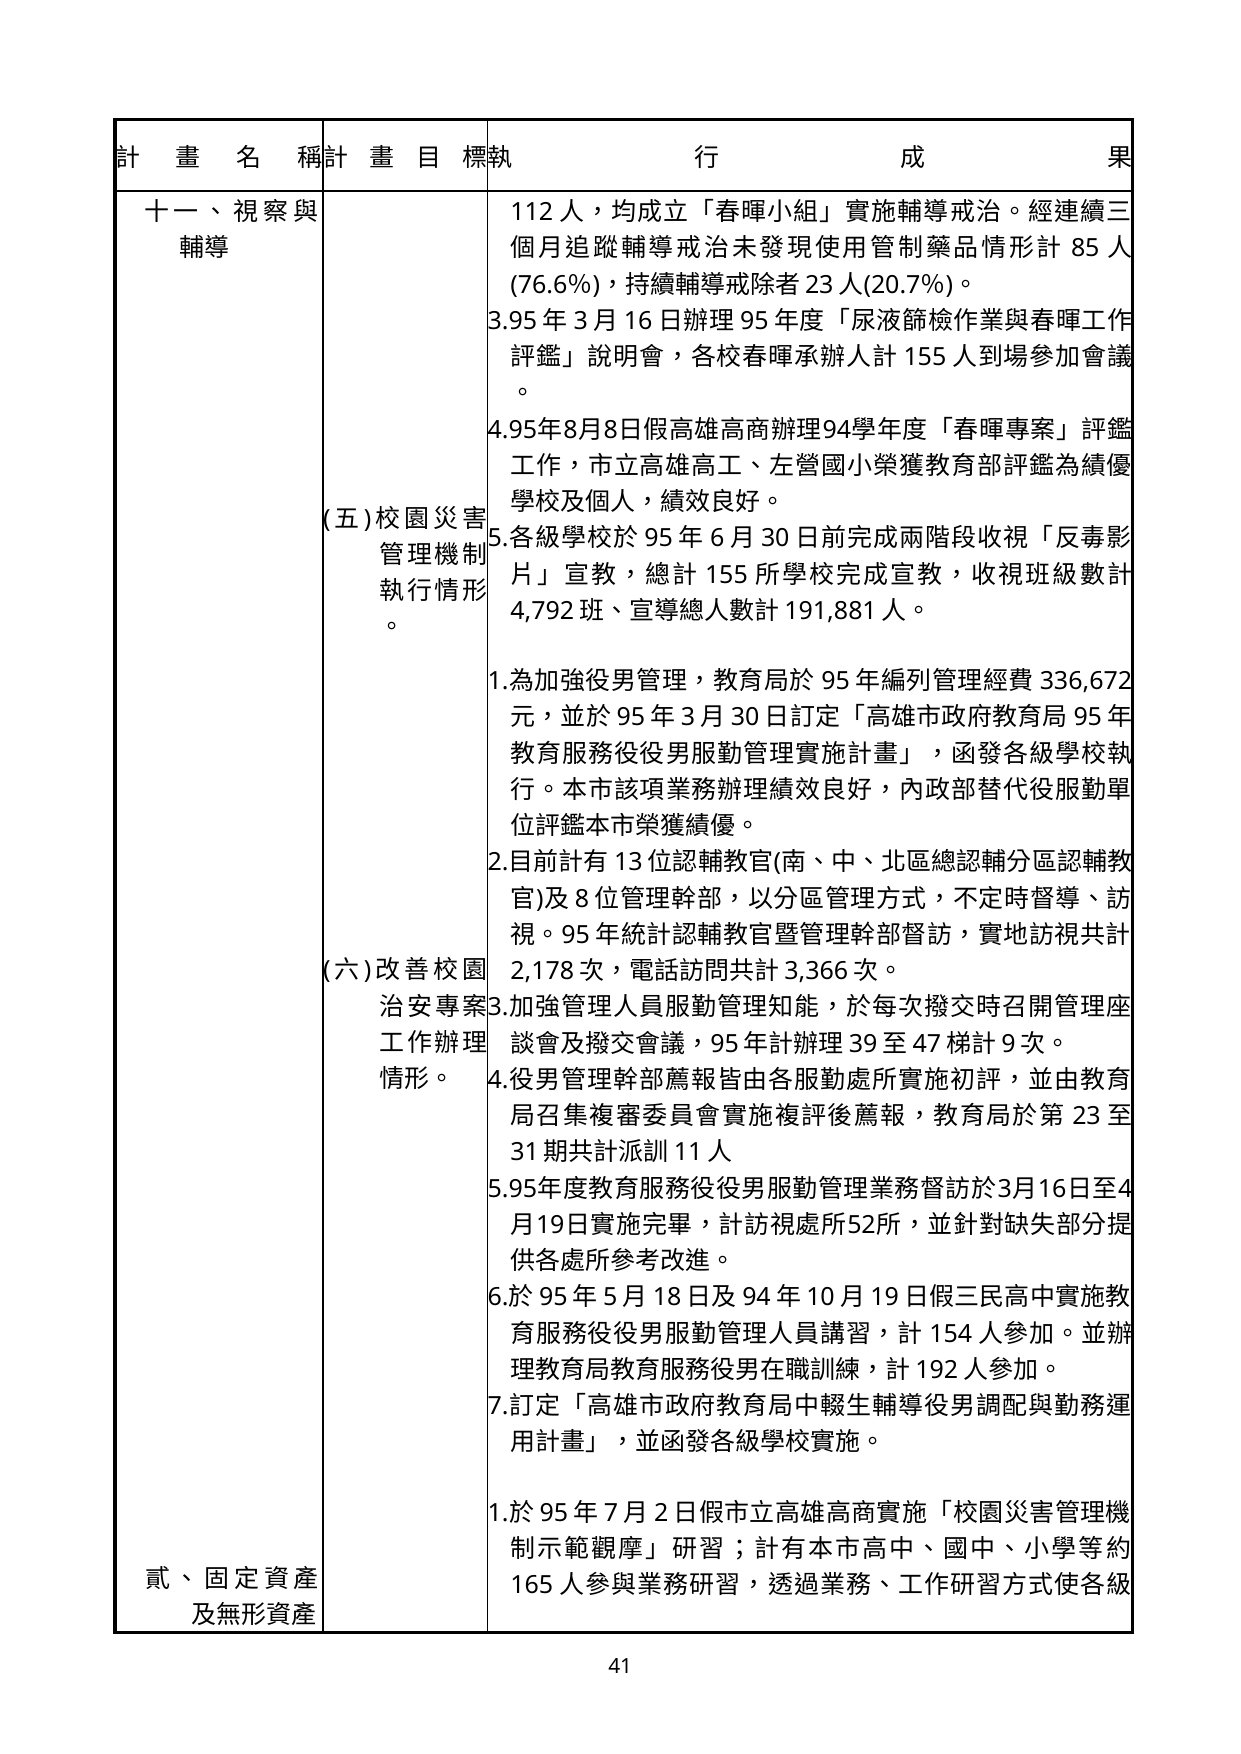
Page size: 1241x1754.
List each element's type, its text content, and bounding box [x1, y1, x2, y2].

table_header 執 行 成 果 [488, 121, 1131, 190]
table_header 計 畫 名 稱 [117, 121, 322, 190]
table_cell 十一、視察與輔導 貳、固定資產及無形資產 [117, 192, 322, 1631]
table_cell (1)95學年度辦理綜合高中學校計有高雄高商、樹德家商、三信家商、國際商工、復華高中、大榮高中、三民家商、高鳳工家、楠梓高中、高雄高工、中正高工、海青工商、立志高中等13所，共計206班，開設163個學程，學生8,856人。 (2)教育部95年度綜合高中諮詢輔導專案實地訪視本市海青工商、高雄高商、三民家商、中正高工、立志中學、樹德家商、高鳳工家、復華中學、大榮中學、國際商工等10所學校。 (3)三民家商於95年12月18日、12月20日、12月22日分北、中、南區辦理「95年度全國綜合高中教師排選課機制研習」共3場次。 (1)中山高中95年8月14日辦理「高級中學95學年度實施新課程暫行綱要」宣導暨研習，參加研習之教師計100人。 (2)中山高中95年11月20日至12月5日辦理「95年度高中新課程暫行綱要國文暨英文科教師研習」，參加研習之教師各40人。 (3)高雄高工95年10月12日、13日辦理「高職新課程—機械科教師研習」，計20人參加。 (4)高雄高工95年10月29日辦理「高職新課程—圖文傳播科教師研習」，計20人參加。 (5)高雄高工95年9月29日及95年11月28日辦理「高職95課程暫行綱要宣導」教師研習，計330人參加。 (1)召開個案研討會7場次，辦理團員專業督導8場次（諮詢顧問），暨認輔小團體10團。 (2)配合時代脈動，規劃多元化的專業研習課程，透過系統化的管理與分享，整合學校、社區及醫療等資源及其他相關之輔導方案，建構完善之輔導資源網絡，提供完整性、周延性的輔導服務。 (3)高中職採用高中職社區化模式辦理友善校園訪視活動，另邀請專家學者、輔導團團員參與輔導訪視工作。 (4)95年12月1日於高雄高商辦理「愛的校園研討會」，邀請國立政治大學陳惠馨教授主講。 1.95年11月3日於新莊高中辦理公民教育研討會。 2.95年11月23日於小港高中辦理人權、法治、品德及公民教育實踐示範教學觀摩活動。 3.95年12月13日於中正高工辦理人權、法治、品德及公民教育諮詢小組會議。 4.95年12月29日於中正高工辦理品德教育研習。 5.95年 9月27 日於高雄高工完成95年度高雄市高中職導師手冊編輯審查，本手冊僅供各校作為編訂導師手冊之修訂參考。 1.辦理生命教育創意教學暨主題式、融入式教學研討、學生憂鬱及自我傷害預防與處理機制之建制與研討。 2.透過精神醫療人員的專業分享及經驗傳承，具體提升本市二級輔導人員對自傷及自殺與憂鬱個案的處理能力。 3.積極建置高中職生命教育中心網站http://www.ksvs.kh.edu.tw/happy/life/，於95年7月1日前上傳學校95年度生命教育計畫至中心學校，供各校辦理活動參考。 4.與國際佛光會中華總會、佛光人文社會學院合作辦理「築夢踏實-為考生點燈祈福晚會」，提供學生心理支持與勉勵、舒緩考生應考焦慮。 5.分別與高雄市生命線協會、張老師基金會合作辦理「校園教職員協助自殺防治計畫」、「學校教師學習自殺意念量表應用及危機處理方案」、「讓情緒找到出口~情緒管理與壓力調適」及「談青少年生涯規劃」等校園巡迴活動，並於活動結束後編印成果報告。 1.成立學生事務與輔導核心工作團隊，結合本市既有之輔導子系統，建置訓輔人力資源系統架構及相關報表。自95年5月起，按月登錄學生事務與輔導工作人力資料庫相關資料，俾於每月10日前檢核各校登錄情形。 2.辦理輔導網路上線操作研習，有效運用訓輔人力資源系統。 3.辦理「學生輔導新體制」檢討及策進作為研討會、青少年輔導社會網絡座談會各1場次。 1.95年8月16~18日於立志高中辦理高中職教師暨行政人員基礎輔導知能研習，計75人次參加。 2.95年7月12~14日於樹德家商辦理高中職行政人員進階班研習營，計80人次參加。 3.高雄高工95年8月14日至8月23日辦理「高職新課程--低壓電機自動控制技術教師研習」，計20人參加。 4.高雄高工95年8月24、25日辦理「高職新課程—專題製作教師研習」，計60人參加。 5.高雄高工95年9月16日至95年10月21日辦理「高職新課程—地籍測量技術教師研習」，計21人參加。 6.中山高中95年4月22日辦理「95年度高雄市北區高中職建構適性學習社區天文研習」，計50人參加。 7.中山高中95年6月17日辦理高雄市北區高中職建構適性學習「高中地理科95年新課程研習」，計50人參加。 1.土耳其ＰＡＳＩＡＤ（太平洋國家社會經濟聯盟協會）擬在本市設立國際學校，於93年度向本市提出「土耳其國際學校在高雄設校計畫」案之可行性；經教育局審慎評估，認為可促進本市之國際化及國際交流，初步同意該國所提出之設校計畫；爰此，該國自93年10月起即積極籌劃在本市設立土耳其在台國際學校之可行性；一年來該單位之顧問、主席及商人代表曾5次來台為設校事宜拜會局長，並會勘擬租賃之瑞豐國中空餘校舍。目前該協會已正式向本府租賃瑞豐國中空餘校舍及申請設校相關事宜，若過程順利，預定自96學年度起招生。 2.本市95年度辦理並推動國際教育旅行的學校計有高雄女中、中山高中、三民家商、國立中山大學附中、樹德家商、陽明國中、七賢國中、獅甲國小、福東國小、中正國小、光武國小等11校。 1.95年10月14日假新莊高中舉行「高雄市95年度高級中等學校學生國文作文比賽」，每校2名不分年級代表參加。 2.95年11月16日假左營高中舉行「95學年度高雄市高級中學學生英文作文暨演講比賽」，每校1至2人不限年級代表參加。 1.95年5月8、12、15日辦理「高雄市高級中學基礎自然學科抽測訪視」，共輔導訪視高雄高中、瑞祥高中、楠梓高中、立志中學、明誠中學等5所學校。 2.95年度教育部核定補助本市4個學科中心（高雄高中、高雄女中、中正高中、左營高中）第2期計畫設備需求經費94萬元。 推動自然學科實驗輔導計畫，增進數理資優學生研究能力，鼓勵學生參加各項國際競賽，拓展學習領域： 1.各校於95年11月中旬辦理數學及自然學科初賽。 2.95年11月27日高雄高中辦理95學年度高級中學數學及自然學科競賽，共評選25位優勝學生代表本市參加全國決賽（含數學、物理、化學、生物、地科）。 3.本市25位學生參加高級中學數理學科能力競賽決賽，其中13位學生獲得各類前三名。 1.加強辦理95學年度輪調式建教合作班，計有三信家商、樹德家商、大榮高中、高鳳工家、立志高中、國際商工等6校，班級數計44班，學生1,600人。除原有之美容科、餐旅管理科、流通管理科外，並增設汽機車科、資訊科、資料處理等科。 2.於高雄高工成立「工業類整合型教學資源中心」，昂貴先進設備集中建置，增加設備使用率，發揮教學效能及節省教育成本，辦理多項進階選修課程及研習營隊，提供學生適性學習機會。 3.於高雄高商成立「商業類整合型教學資源中心」，配合95年商業學群新課程之實施，協助本市公私立高中職商業類學校學生達成理論與實務並重之教學目標。 4.於前鎮高中成立「生物活體類整合型教學資源中心」，協助本市各公私立高中適時取得生物科實驗所需活體材料，使生物科教學實驗得以正常實施，進而提高學生探討生物學之興趣，增進生物教學之效果。 5.辦理95學年度高級中學輪調式建教合作事業單位評估作業，有實地評估與書面評估等2種方式，期程自95年3月8日起至5月26日止，為期約2.5月。實地評估376家事業單位，分屬美容科、餐旅科、流通科、資處科、汽機車科、資訊科等；書面審查96家事業單位，共計472家。評估獲三等以上之事業單位，得於95學年與本市高級中學辦理建教合作。 1.依據教育部高中職社區化建構適性學習社區補助要點，及高雄市補助私立高級中等學校獎助金申請注意事項，通函各校申請並審查其申請計畫及補助。 2.組成訪視小組前往各校評估設備購置情形、使用率及維護等事項，並評定成績，作為該校下年度補助之依據。 3.每年5月份辦理獎助私立高級中等學充實設備資本門經費訪視，95年度已於5月12、15、16、17、18日辦理完竣，訪視結果3校優等、5校甲等、2校乙等。 4.每年底針對各校執行社區化業務之成效進行諮詢輔導，以做為下一年度補助參考。 1.95學年度第1學期申請軍公教遺族子女就學優待計有66人，總補助金額約1,268,677元。 2.95學年度第1學期申請特殊境遇婦女子女教育補助費計有153人，補助金額為1,736,050元。 3.95學年度第1學期申請現役軍人子女教育補助費計有525人，補助金額為942,480元。 4.94學年度第2學期申請清寒優秀獎學金計有458人，補助金額約1,088,000元；95學年度第1學期申請清寒優秀獎學金計有417人，補助金額約105,7000元。 為協助高級中等以上學校在學生順利完成學業，家庭年收入114萬元以下者之在學期間助學貸款利息由政府全額補助；家庭年收入114萬元以上之在學期間助學貸款政府補助半額利息。95年度（94下學期、95上學期）日校與進修學校學生計申請15,801件，應支付貸款利息計42,864,124元。(貸款銀行：高雄銀行。) 1.為推動本市資訊教育並展現高雄市地方特色，積極鼓勵本市各級學校參加「台灣學校網界博覽會」及「國際學校網界博覽會」鄉土專題研究網站製作大賽，培養學生的「鄉土情懷」及「國際視野」。本市各校表現優異，在「國際學校網界博覽會」部分共計榮獲1面銀獎及2面特別獎，總得獎數為3件；在「2006台灣學校網界博覽會」部分，榮獲5項金牌獎、4項銀牌獎、8項銅牌獎及10項佳作，總得獎數為27件，成績為全國縣市第二名。 2.採購E化教室設備326套配發全市國中小，總經費為32,595,352元。 3.為提升各級學校教師資訊素養及專業知能，各校自辦的資訊教育研習活動共計168場，培訓教師8,687人。在職教師資訊應用研習部分95年由各級學校申請辦理，包括資訊素養、資訊應用能力及資訊技術能力等三類研習共計辦理102場次，總計培訓5,888人。 4.為加強各級學校網路管理人員資訊素質及資訊技能，95年辦理資訊技術及資訊應用培訓，共計培訓515人次。 5.請左營高中、樹德家商以及三信家商規劃承辦「資訊學科能力複賽暨電腦程式設計比賽」、「資訊融入多媒體-教學資源建置比賽」、「資訊社團成果比賽」、「動畫比賽」、「網頁視覺傳達設計比賽」、「網路戀珍情-照片說故事比賽」「多媒體教材元件設計競賽」、「學生網頁競賽」及「網頁金質獎」等教師及學生資訊技能競賽，總計有1,766件作品參賽。 6.辦理各項國際性網路活動如下： (1)於95年12月24日至28日辦理「第七屆亞洲學生交流–ASIAN STUDENT EXCHANGE PROGRAM 2006」活動，由三民家商承辦，邀請的國家為新加坡、日本、泰國、馬來西亞、印尼及韓國等國家之學者專家及參與本專案之學生訪台，與本國學生進行文化交流及專案發表活動，參與學生計300人，活動內容包括「學生工作坊」、「文化參訪」、「全國性學生英語專題發表會」及「開設網路課程」等。並開設網路課程，讓參與Ａ捷專案之各國學生能於網站上互相討論分享研究之專題。 (2)推薦優秀國、高中職校學生於95年7月29日至8月4日參與在日本名古屋舉辦的「World youth Meeting 2006世界青年高峰會議」，並於該國中小學進行資訊教育文化參訪活動，藉以增進本市與日本在推展英語教學、資訊教學經驗分享及交流。 7.為因應資訊國際潮流之發展，與臺灣微軟合作，並輔導建置5所「未來學校」，分別為大義國中、左營國小、博愛國小、三信家商及前鎮國中。本案業由各校進行硬體採購作業及活動執行，並已於11月3日~6日，由微軟公司規劃4天專業課程，培訓各校核心團隊，提升未來學校主持人及核心團隊能力。 8.因應網路學習之社會需求，教育局與中山大學合作架設「K12數位學校」教學平台，鼓勵教師團隊上網開課進修，增進教師運用資訊融入教學活動能力，分別委請苓洲國小、大義國中成立2所推廣中心，開設語文學習、數學學習、社會學習、自然與生活科技學習、健康與體育學習、綜合活動學習、藝術與人文學習、資訊等15門課程。 9.委請教育局資訊教育中心協助開發新聞發佈管理系統、特教網-鑑輔系統、中央補助款控管管理系統、校務系統-輔導子系統、數位教學資源交換網、全國短期補習班管理系統、epass認證安全加密系統、校園無線網路認證等各項教育行政電子化系統，以強化行政e化之效益。 10.補助34所國中、4所完全中學、3所特殊學校及2所公立幼稚園網路儲存設備，供各校儲存數位教材。 11.補助全市128所國中小低階網路伺服器設備，供各校提升網路服務平台之用。 12.購置國中小授權之防毒軟體（4年授權）、影像處理、影片剪輯、動畫製作、圖庫、聲音庫、server管理等教學軟體及電腦維護工具軟體，供各校使用。 1.依據「師資培育法」辦理各項教師檢定審查事項。 2.依據「職業學校技術及專業教師甄審登記遴聘辦法」，辦理技術及專業教師登記事宜。 3.辦理教師證書遺失補發、教育實習機關審定等相關事宜。 4.辦理教師登記及檢定人數如下： (1)中等教育階段（含特殊教育42人）教師複檢共1,082名。 (2)國小教育階段教師複檢共44名。 (3)中等教育階段（含特殊教育39名）教師初檢共627名。 (4)國小教育階段教師初檢共3名。 (5)遺失補發（含更名）證書共38名。 (6)核發技術及專業教師證書共28名。 1.高雄區95年國中基本學力測驗(高雄女中)、申請(新莊高中)、甄選及登記分發(三民家商)等主委學校於學生報名前辦理國民中學學生基本學力測驗國中報名作業說明會，邀集高雄市、縣國中行政人員詳細說明作業程序，分配報名時段，明確有效完成各項報名工作，簡化工作，提高行政效率。 2.95年度辦理高中職多元入學方案(含高中職社區化及綜合高中)宣導，並將資源及經費整合，配合宣導活動，印製高雄區宣導手冊及折頁，展現高雄區特色。 1.95年度辦理高雄市整合型教學資源中心實施計畫(高雄高工)、高雄市高中職社區化網路課程發展與遠距教學計畫(中正高工)、高雄市適性學習社區休退轉學機制暨諮商輔導整合計畫(瑞祥高中)、高雄市高中職外語學習環境建置計畫(中正高中)。計爭取教育部高中職社區化專案補助新臺幣14,120,000元整。 2.95年1月4至6日辦理94學年度高中職社區化諮詢輔導專案會議，檢視全市33所高中職94年度高中職社區化辦理成效。 3.95年度辦理高中職社區化分區資訊網站績效卓著，榮獲教育部評比第一名。 4.辦理「半屏山新書發表記者會」，發表高中職社區化與鄉土教育結合之成果記者會。 5.95年9月26日假高雄高工辦理「高雄市95年度高中職社區化暨綜合高中宣導種子教師研習會」，計有高中職校教務主任、輔導主任與教師120人參加。 6.辦理95年度高中職社區化北中南三區宣導說明會，參與人員包括高中、高職校長與教務主任、國中校長、教務主任、國三級導師、家長會會長及教師會長計700人；另專案向國三學生宣導，計2,000多人參加。 以友善校園為目的規劃辦理「現有圍牆改為綠籬」專案活動，拆除舊圍牆，改設原生種多層次植栽綠籬，讓學校與社區密切互動，營造校園公園化及環境永續發展。95年計有中正高工、中山高中等校辦理。 1.訂定高雄市立國民中小學學校評鑑實施要點，藉以了解、診斷、檢討學校改進的機制，促使學校落實教育願景，建立優質的教育環境。 2.95年度學校評鑑受評學校計有興仁國中等8所，透過學校內部自我評鑑與外部評鑑小組的訪問評鑑，提出優缺點及待改進建議事項，以提升學校教育品質。 3.95年6月23日於獅甲國中辦理學校評鑑工作檢討會，並請績優學校辦理評鑑實作經驗分享。有關評鑑成果報告及檢討結果，將作為日後學校評鑑之參考。 4.另為落實教師專業發展，除賡續推動學校教師自我評鑑及校內評鑑，以達成所有教師將平時教學歷程中各項資料建立檔案的目標外，亦擇大義國中等5校配合教育部推動教師專業發展評鑑試辦計畫政策，逐步提升教學品質，促進教師專業發展。 建立各領域教師基本資料，內容包括服務學校、年齡、性別、畢業學校科系、專長、任教科目等，並加強各校教師專長授課及兼授課時數之審核。 1.修訂本市國民中學學生學籍管理要點，規範學生入學、轉學以及學籍審核與管理等相關規定，簡化國中學生入學異動與學籍資料登記、畢業證書核發、遺失補發證明書等手續，以方便學生就讀。 2.為保障學生就學權益，以下情形得不受戶籍之限制辦理轉學： (1)學生如行為適應不良，經學校輔導後評估需轉變學習環境者由轉出學校協調轉入學校經同意辦理轉學者。 (2)接受保護個案，經有關單位證明辦理轉學者。 (3)學生因父母有監護權上爭議或躲債等因素，經父母其中一方因出具相關證明文件或事實切結，向學校申請轉學者。 3.建置本市國民中學校務行政電腦化系統，透過行政電腦化，統一學籍管理所使用各項表格，並針對學校註冊組長等相關業務承辦人辦理教育訓練，以推動校務行政e化，提升效能。 1.藉由學校投資理財課程的實施，引導學生珍惜財物的正確觀念，進而推展健康、適性的生涯規劃，以減少卡奴所衍生的社會問題，業由教育局組成編輯小組完成「理財小達人」教材編撰及印行。 2.該教材突破領域教學限制，以融入式教材彙編方式，提供教師在班會、週會或空白課程時間彈性使用，指導學生當個理財小達人。 3.該教材發表後，由於內容生動活潑、深入淺出，可提供家長教導小孩子正確之理財觀念，獲得社會的熱烈迴響與好評，並獲得高雄銀行贊助經費加印，廣為宣導。 1.依據國民教育法及「高雄市立國民中小學校長遴選要點」辦理國中校長遴選工作。 2.依教育部頒「國民中小學校長主任教師甄選儲訓遷調及介聘辦法」、「公立高級中等以下學校教師作業要點」及本府教育局訂頒「高雄市政府教育局受託辦理市立國民中小學教師甄選作業要點」、「高雄市國民中小學教師介聘作業要點」、「高雄市立國民中小學超額教師介聘作業規範」，辦理教師介聘及甄選工作。 3.95學年度校長遴選情形：留任原校5人，轉任他校4人，初任校長者2人。 4.95學年度國中教師聯合甄選計有36校全部委託教育局辦理，錄取分發名額184人。 5.辦理95學年度教師介聘及甄選作業，超額教師介聘4人，市內介聘65人，台閩地區教師介聘調出32人，調入31人，公費合格教師分發4人。 1.建立學生事務與輔導工作業務標作業流程（SOP），檢核各校執行績效並於3月及10月間辦理檢討及策進作為研討會，傳承經驗及分享。 2.整合局處及民間網絡資源，於10月間辦理青少年輔導網絡座談會，加強相關單位的功能整合及聯繫，有效提升學生事務的管理與輔導。 3.成立輔導工作輔導團，以實務及專業提供各校輔導工作支援及諮詢，並於8-9月間辦理輔導團員的專業督導與成長、9月間辦理學校輔導教師專業研習、11間抽訪輔導10校輔導工作推動情形。 4.每學期分區辦理輔導個案研討會計6場，並責成各校召開校內個案研討會，提升個案輔導成效。 5.落實學校教師輔導與管教學生辦法，提升教師輔導管教知能與技巧，於10月間辦理2場座談會。 1.配合學生訓輔計畫，結合社會法律資源，推動下列各項人權法治及品德教育活動，提升學務人員法治專業知能： (1)配合法務部辦理法治教育校園巡迴宣導活動，計39校辦理52場。 (2)召開訓導及人權法治教育工作推廣小組會議，95年2月、7月、12月各辦理1次，共計3次。 (3)辦理高雄市國民中學學務主任「校園人權」教育研習。 (4)9月辦理高雄市國民中學親師生人權法治教育座談會。 (5)11月檢核訪視10校辦理民主法治教育實施成效。 (6)6-7月辦理全市人權、法治教育訓輔人員少年法院參訪學習活動。 (7) 5月、11月辦理全市甄選人權法治實踐議題融入式教案暨觀摩示範教學活動各1場次。 (8) 5月26~27日辦理全市國中學生幹部人權法治生活研習營活動。 (9)與公教人力發展局於8月合辦各級學校提升城市公民意識研習班二梯次並購置「民主DNA筆記書」作為學校圖書供師生閱讀。 2.訂定品德教育核心價值，落實學校品德教育的推動 (1)品德教育卷宗及電子報 95年度發行品德教育卷宗及電子報18期，依品德教育核心價值「友善」、「負責」、「孝順」、「感恩」、 「尊重」、「合作」、「寬恕」、「整潔」及「誠信」等九項訂定主題，兩期採用一個主題，每個月2期，供各級學校師生參閱及融入課程教學之參考。 (2)辦理品德教育楷模學校選拔 為發展具有特色且永續之品德教育校園文化，對於學校推動該項業務具有顯著績效者，予以表揚。經初複評選出高雄高工、高雄女中、立德國中、鼎金國中、左營國小、陽明國小、前鎮國小、華山國小8所品德教育楷模學校，由本局頒發獎金5萬元及獎牌乙面。 (3)編印「高雄心生活教育」 為展現本市「海洋首都，友善城市」之願景，檢視教育局推動優質、活力、心教育在各校生活、品德及生命教育融入教學活動及日常生活中之豐碩成果，透過評審將學校推動有關生活、品德、生命教育的特色案例、溫馨感人的故事及優良事蹟彙編成冊，印製500冊，以分送各機關學校參閱。 1.建置網站，提供各項生命教育資訊，以利師生參考使用。 2.定期辦理辦理命教育讀書會計6場，以專書閱讀、影片賞析導引，由同儕分享及探討生命的深層意涵，協助教師教學與輔導融入課程的教案設計能力，提升學校命教育及輔導的成效。 3.95年11月3日辦理生命教育融入各領域研習，參加人數80人。 4.95年12月22日辦理生命教育年度工作研討會，參加人數80人。 1.95年8月至95年12月底止國中小學生總數177,055人：中輟生人數172人，輟學率0.10%。尋獲者159人，尋獲率92.44%。復學者110人，復學率63.95%。近2年來尋獲及復學率良好。 2.為提升中輟生之復學率，95學年度仍持續積極透過與校長及訓輔人員檢討成效，並結合輔導機制以有效提高中輟學生尋獲及復學比率。 3.推動下列多元彈性教育課程，提高中輟生復學比率： (1)實施中輟生暫讀補校，不受學籍學區限制，以提供中輟生返校復學後中間處遇機制。 (2)開設技藝教育學程，每學年度開辦自辦式、合作式各類科技藝班，以協助中輟學生習得一技之長，95學年度計有左營國中等17校開設自辦式20班、學生496人，合作式84班、學生1,418人。 (3)設立資源式中途班，設計彈性多元活潑課程，安置教育中輟復學生，95學年度資源式中途班計有中山國中等10校，安置學生計104位。 (4)家庭重大變故、清寒及精神異常之學生，由社會局委託之民間社輔團體介入輔導。中輟生由教育局委託人本教育文教基金會、國軍總醫院追蹤輔導，95年度人本基金會服務中輟個案425人次，國軍高雄總醫院服務個案41人次，均建立完整個案紀錄。 1. 於3月辦理公私立國民中學輔導主任研討會，協助學校以系統整合、工作歷程概念建構各校輔導工作圖象。 2.於7月辦理學生事務與輔導專業知能在職教育教師與行政人員，基礎班及進階班各3天，提升學校輔導管教學生效能。 3.於8月辦理各級學校輔導團團員研習，提升團員專業職能及溝通彼此理念，以有效輔導各級學校推動輔導工作。 4.於9月辦理各級學校認輔教師研習，提升學校認輔教師知能，有效輔導個案。 5.於9月辦理學生憂鬱及自我傷害預防與處理機制研習，提供學校建構預防機制，及早有效預防學生憂鬱及自我傷害的發生。 6.於8月辦理新進教師輔導知能基礎及進階班研習，協助新進教師瞭解本市教育政策及教育環境，有效發揮其專業能力，提升教學及輔導效能。 建構本市專業心理諮商服務模式、協助學校處理學生困擾及危機事件、提升本市各級學校輔導專業能力。於94年10月正式成立全國首創之學生心理諮商中心，並聘2名具心理諮商證照專任諮商師及14名兼任諮商教師，95年計提供16場次學校個案研討會及近5千人次之學生、家長及教師諮詢諮商服務。 95年度核發五育成績優秀獎學金，每班前3名，每名發給獎金400元，計8,784人次，金額3,513,600元。 持有軍公教人員因公或因病死亡撫卹令者可申請公教、功勛遺族就學優待金，95年度共計核發73人次，金額646,277元。 1 1.持有區公所核定之當年度低收入戶證明書者，減免各項代收代辦費，每位每學期以868元為上限。95年度共計核發3,269人次，金額1,735,827元。 2.持有功勛、公教遺族撫卹令或區公所核定之當年度低收入戶證明書者，全額補助其書籍費。95年度共計核發3,615人次，金額2,485,257元。 凡全戶戶籍設於本市滿一年者且就讀本市私立國中者，補助其雜費，每生每學期864元。95年度共計核發5,576人次，金額4,817,664元 1.全國國中小鄉土語言教學教育部評鑑本市蟬連第1名。 2.完成編印本市11個行政區環境實察手冊，分送師生使用。另重修楠梓區加入六輕事件。 3.辦理鄉土語言教師研習、本土文化種子教師研習，增進教師專業知能。 4.辦理原住民族語朗讀、歌唱比賽、客語化台灣說唱表演比賽，協助學生多元發展。 5.95 年9月2日假本市中正文化中心廣場辦理台語答喙鼓比賽，由本市各國中每校組一隊參賽，共計錄取優勝隊伍6隊，以「咱的故鄉、咱的情」為主題，培養學生對鄉土語言發表興趣及使用母語之習慣。 6.完成台語補充教材(五)-花開萬年、客家語補充教材(五)-後生仔客語、阿美語讀本(二)，提供教師鄉土語言教學參考。 7.建置鄉土語言、鄉土教育資源網頁，彙整本市各項活動成果，提供各界參考。 8.設置鄉土語言指導員2員，協助輔導各國中小學校推動鄉土語言教學，並瞭解推動成效，以作為政策的修正或開創的參考，計至12月止已到30所學校進行輔導。 1.與國立科學博物館合作辦理本市科學教師研習，邀請大專院校學者指導，培養中小學教師運用生活方便材料或資訊，製作或改良教具，及妥善運作融入教學之設計能力及方法。 2.95年9月選派優秀科學教師出國考察，並於95年11月辦理科展績優教師外埠參觀研習。 3.建置與開發科學創意教材庫並培訓自然與生活科技領域領航教師，支持與鼓勵教師申請教育部科學教育計畫專案補助、創意教師行動研究，以提升教師專業素養與研究創新能力。 4.持續編列預算訂購科學教育月刊、科學月刊等科學刊物贈送本市各級學校，提供教學與研究之參考。 1.95年12月16日假陽明國中辦理95學年度中小學科學教育輔導研習活動，共有300位教師參加。邀請數學科、物理科、化學科、生物(生命科學)科、醫護、農業及生物科技科、地球科學科、土木科、生活與應用科學科等學者專家指導本市中小學科學教育所遭遇的困難問題，交換科教經驗，以提高科學教育師資水準。 2.辦理本市數學領域、自然與生活科技領域教學研討會，以改進教學方法。 3.依據本市成績考查辦法，訂定多元評量表冊，落實多元評量政策。 1.充實各校科學活動儀器設備。 2.全面充實或更新各校電腦教室設備，積極建置各校網路環境，充分運用網路學習環境。 3.與國立科學工藝博物館合辦本市國民中小學科學教育活動，充分運用其設備及教育資源。 五福、大仁及光華等國中分別擔任自然、生活科技領域、資訊教育等重點業務中心學校，負責教學方法之改進，並輔導各國中協助解決疑難問題。 1.3月辦理自然科學競、生活科技競賽，提供學生展現學習結舞台，加強學生學習動力。 2.4-6月結合國立科學工藝博物館，辦理全市性科學園遊會、科學展覽會及參加全國科學教育週，活動期間計有49,184位師生及市民一同參與科學饗宴。 3.為鼓勵國中小學教師教學創新，教育局積極鼓勵所屬國中小學參加「InnoSchool 2006 全國學校經營創新獎」及「GreaTeacher 2006全國創意教學」競賽活動，本市於學校經營創新獎計有1件獲特優獎，26件獲優等獎、50件獲甲等獎，總獲獎比例為41.4%，成績優異，四度蟬連全國第一。全國創意教學獎計有16件獲特優獎，55件獲優等獎，110件獲甲等獎，總獲獎比例為41.4%，成績優異，亦四度蟬連全國第一。 4.95年度延續ACT計畫，繼續推動創造力教育FOCUS計畫，計有15案主推計畫及58案各校創意提案計畫，共73案，95年蟬連榮獲教育部核定最高補助經費573萬元。 5.本市參加「印度孟買2006年世界青少年發明展」，全國入選優等獎計10名，本市即佔有3件，在全國115件得獎作品的競爭下，本市成績優異，即有3件獲特優，21件獲優等獎，23件獲甲等獎，再度蟬聯全國第一，成績斐然。 6.為增進國際間學生的數學交流，我國參加中國大陸浙江省溫州市2006青少年數學國際城市邀請賽，榮獲4金5銀8銅3佳作，而本市計獲得1金2銅1佳作，成績亮麗。 配合教育部技藝教育改革方案並爭取教育部5百餘萬元經費於國中全面推展生涯發展教育，以校本、全面、彈性多元等原則實施，並融入各領域課程，運用彈性學習節數、選修課程及相關活動等方式進行教學，協助學生自我察覺與探索生涯等，以利未來生涯進路的規劃。 開設國中自辦技藝教育學程及高職合作式技藝教育班，計有1千7百餘名國三學生參加商業、餐旅、設計、電機電子、家政、電子機械及農業職群等課程及實作。 1.加強家政融入各領域課程研習。 2.鼓勵家政與生活科技、體育教師專題研究，繼續辦理教師進修。 3.舉辦技能競賽及作品展覽，並辦理教學觀摩研討會。 4.辦理藝能科優良學生升學輔導工作。 1.舉辦各領域教學觀摩研討會，並鼓勵教師研究改進教學方法。 2.鼓勵教師依照領域教學科目進行行動研究，提升基礎教學能力，且依據教學困境提出解決有效的行動策略。藉由邀請教育研究學者評論論文，引導正確行動研究的理論與觀念，以增進教師專業知能。95年度辦理精進教師課堂教學能力計畫之增能實作、專業實踐、各領域教學演示及相關研究。 3.為發展系統性國語文教學策略，提升教師國語文教學能力。95年度辦理增進國語文教師營造閱讀教學環境研習、國中國文作文教學技巧發表會、國文教師專業成長研習、2006國文作文與閱讀行動研究論文發表等系列研習活動。 4.推動九年一貫課程領域師資培育研習。 1.運用思摩特網，提供教師互動學習的環境，即時知識分享，提升專業能力。 2.指定民族、三民、左營、正興、七賢、小港、五福國中等七大領域中心學校辦理課程教材研究及輔導工作。 3.舉辦各領域研習觀摩研討會等活動，改進教學方法，提高教學效果。 1.各校於寒暑假辦理學藝輔導活動充實學生寒暑假生活，並辦理寒暑假各類育樂營活動計有205隊。 2.舉辦創意藝能活動提供學生多元智能的發展與表現舞台， 5月辦理高高屏魔力點子一起來創意競賽、7-8月暑假育樂營110隊、11月辦理國中童軍聯團露營闖關野外求生競賽活動。 3.安排美術、作文、書法、語文、電腦等藝文活動或競賽，以引導學生學習興趣。 1.鑑於本市實施課後輔導與補救教學方案多年，在各校積極推動下頗具成效，教育局特擬訂95年度攜手計畫課後扶助計畫，全市計有國中小39所學校開辦，開設158班，並獲教育部補助新台幣7,654,894元，嘉惠弱勢學生計1,670人。 2.辦理教育優先區計畫，補救弱勢學生文化不利造成之課業落差。 3.辦理新移民子女等弱勢學童加強課業輔導措施，弭平落差。 4.針對本市社經文化不利國中學生，由右昌國中、大義國中、前鎮國中、旗津國中、翠屏國中等五校並結合高雄師範大學、中山大學、文藻外語學院、高雄市立美術館等單位辦理國中英語生活營，以提升學生英語文基本興趣及能力，達縮短城鄉學習落差。 辦理新任及轉任教務、訓導、輔導、總務主任及九年一貫、鄉土教育、英語教育、訓輔教育等有關教育行政業務研習，推動校務自主，鼓勵發揮學校特色。 1.依據「高雄市國民小學學生學籍管理要點」，督導各校辦理學生學籍審查與管理，協助戶政機關辦理適齡兒童入學分發工作。另95年1月4日修頒父母因躲債因素，經由父母其中一方出具相關證明文件或事實切結，申請轉學之措施。 2.推動電子化校務系統，促進學生學籍管理e化，提升學生學籍審查與管理效能。 3.配合教育部95年5月10日修正發布國民小學及國民中學學生成績評量準則，日常生活表現不做綜合性評價及等第轉化進行修訂，並編製評量表供教師記錄學生行為事實。另將成績納入電子校務系統，推動電子化校務行政。 1.辦理國小優秀畢業生及模範兒童表揚活動，發送獎狀及獎品，與市長合影，鼓勵優秀學童。 2.辦理幼童軍露營活動、學生冬、夏令營活動，激勵團隊精神，鼓勵參加正當休閒活動。 3.95年國小學童寒假冬令營共辦理349個營隊，約12,869人參加，暑假夏令營共辦理713個營隊，提供24,381人參加，較94年營隊數多、內容活潑而豐富。 1.於信義國小設立人權法治教育中心，成立人權法治教育諮詢小組，規劃年度工作計畫及辦理教師輔導與管教辦法、公民教育、人權法治、生活教育及學生幹部、校園人權研討等相關研習。 2.辦理各校自治小市長高峰會議，鼓勵學校辦理學生自治幹部選舉，培養學生具民主法治概念，提升民主法治素養。 1.結合各科教學，有計畫有步驟的推動生命教育，並兼顧知情意行目標，設計具有教育性、省思性、啟發性、生活性及實踐性之活動，培養學生反省能力，促進實踐意願。 2.於學校本位教師進修課程中辦理生命教育、自殺傷害防治及心理衛生等主題研習，結合民間團體辦理學生幹部生命體驗活動，推廣處理學生憂鬱自傷案件之理念，提升學生情緒管理，增進教師辨識及處理能力，落實校園自殺防治工作。並請各校妥善運用「校園自我傷害防治處理手冊」，強化校園自殺防治機制及運作功能。 設立友善校園輔導工作輔導團，規劃年度工作計畫，辦理認輔研習、個案研討、輔導基礎及進階等相關研習，落實教師輔導工作，帶好每位學生，培育適性健全人格。 督導各校調查列冊未就學兒童，分析失學原因，依「強迫入學條例」及「施行細則」規定，協調各區強迫入學委員會勸導入學或結合民間團體追輔機構進行追輔、轉介合作式中途班，並請導師加強家訪功能，勸導協助未入學、中途輟學及長期缺課之學生入學或繼續就學、復學。 辦理95年度友善校園學生事務與輔導工作計畫，辦理教師學生事務與輔導專業知能在職教育基礎班及進階班、學生輔導體制檢討及策進作為、校園人權研討會、學生憂鬱及自我傷害預防與處理機制等研習，並鼓勵學校結合自辦教師研習，融入新興學生事務與輔導議題，如：外籍配偶子女教育輔導、教師輔導與管教技巧、情緒管理等。 辦理九年一貫課程、精進課堂教學能力、鄉土教育、英語教育教材教法研習，並進行教學及評量實驗、教師專業評鑑，激發師生創意，增進教師教學專業能力，提升教育品質。 依據「高雄市立國民中小學教師甄選暨介聘作業要點」暨「高雄市立國民中小學教師甄選作業規範」，以及「台閩地區公立國民中小學暨幼稚園教師申請介聘他縣市服務要點」之規定，辦理教師甄選暨遷調作業，95年度共計完成教師甄選暨遷調人數如后： (1)遷調介聘：共計有59名教師(含幼稚園3名)成功介聘至本市任教。 (2)教師甄選：本市95學年度市立國民小學教師甄選方式為委託教育局辦理聯合甄選方式，其中出缺學校計有26所、錄取45人。 1.本府教育局95年度規劃辦理之研習有九年一貫課程教師共通性及領域研習、課發會增能研習、教學策略與班級經營實務研習、家長說明會、友善校園各項學輔知能研習、人權法治等研習。 2.督導各校配合教育發展潮流及教師需求與意願，規劃辦理教師週三進修，包括一般知能、專業知能、專門知能，期以學習新的教學技能及教學方法，增進教師專業知能。 補助各國小低收入戶、軍公教遺族、單親清寒學生教科書費、家長會費、活動會費及助學金，激勵學生努力向學。95年度總計補助6,238,703元。 1.推動教育優先區計畫，提供弱勢地區學校補助性輔助，辦理學習弱勢學生課後輔導，提升教育資源不利地區學校教育水準。 2.積極辦理「攜手計畫-課後扶助」計畫，結合大專院校學生及相關民間資源， 辦理學習弱勢學生課業輔導，照顧1,700餘位原住民、低收入戶、外籍配偶及身心障礙學生。 1.蒐集並編輯各項教學資料，購置教育改革相關書籍，分發各校供教師研習、進修之參考，改進教師教育理念，提高教學效果。 2.設置鄉土教育、鄉土語言、英語教育資源中心，增置教學設備，編印鄉土、英語教材及媒體，分發各校師生教學參考使用。 1.善用思摩特網教育資源上傳活動，鼓勵教師創新教學方法，並廣為經驗交流及享。 2.各國小除了配合教育部及教育局重要政策（如九年一貫、鄉土教學、教學觀摩），依規定辦理週三下午進修研習之外，教育局亦主動積極規劃辦理數學銜接、新進教師、鄉土語言師資、九年一貫各領域等研習，以提升教師專業知能，增進教學效果。 95年實施非型態態實驗教育，全市計有49位學生家長提出申請，經教育局非學校型態實驗教育審議委員會審核結果，計有3位通過、45位修正後通過、1位不通過。 辦理科學展覽、園遊會、冬夏令營等研習活動，落實科學教育，提升師生科技興趣與素養。 本市95年度推動國民小學學生閱讀實施計畫，整合社會人力資源，鼓勵民間團體或社區組織培訓故事媽媽，推廣兒童閱讀，辦理培訓閱讀種子教師培訓、閱讀志工、志工成長活動、書香認證（閱讀護照）、推動班級閱讀日等活動，並結合九年一貫課程研習，提升教師實施閱讀教學的指導能力，培養學生主動閱讀習慣。 1.自90年9月起教育部委託本市規劃開發建置短期補習班資訊管理系統以來，即由教育局負責擔任聯絡窗口，負責整體性系統維護，該資訊系統包含「全國」補習班資訊系統。 2.為使全國各地區補習班承辦人員熟悉資訊系統操作情形， 95年8月8日於大榮高中辦理「直轄市及各縣市短期補習班資訊管理系統維護」業務研討會。 3.為提升本市補習班業者辦理績效、加強補習班公安消防概念、提供學員安全及優良補習情境。本市於95年5月12日假三信家商辦理「短期補習班教育成長研習講座」，95年6月18日至19日辦理「補習班業務研討會」。 1.為了讓進修學校同學驗證所學，並進一步體會人與土地的和諧關係，以培養學生愛鄉情懷及對大自然生生不息的相處之道。教育局於95年9月至11月委請高雄市柴山會辦理高雄市高級中等進修學校藝文生態教育，計有10校1,829名學生參與室外課程。 2.因應相關法令修訂及公文書橫式書寫之要求，及配合高中職進修學校95年暫行課程綱要全國一致實施，修訂「高雄市國民補習學校及高級中等學校附設進修學校學生學籍管理要點」、「高雄市高級中等學校附設進修學校學生成績考查要點」，並重新編印本市國民補習學校暨高級中等進修學校學籍管理手冊。 3.為瞭解本市各高中職進修學校及國中小補習學校辦學情況與面臨之問題，協助謀求因應策略與改進之道，並瞭解各校之行政、學籍管理、學生出席率等，教育局於95年10月至11月進行本市24所國小補校、11所國中補校、11所進修學校訪視工作，以督促補校及進修學校教學正常化。 1.落實終身學習，依據「健康‧活力‧高雄人－高雄市推動終身學習四年（2005-2008）計畫」，成立四分工小組，分別進行計畫內八個子計畫。 (1)依據子計畫一「培養終身教育師資」，委請本市人力發展局於95年8月21日辦理「終身學習工作坊」，委請高雄師範大學辦理「終身教育師資培育計畫」。 (2)依據子計畫二「多元化：推動海洋城市主題學習活動－3.辦理海洋城市主題學習活動，行銷健康‧活力概念」，95年6月至10月委請海洋科大於本市各級學校辦理「高雄市95年度海洋國家－『海洋意象(學校部分) 』巡迴演講實施計畫」。 (3)依據子計畫三「養成學生終身學習習慣、培育健康活力新市民」，委請前鎮國小訂定「推展各級學校學生終身學習理念、態度與能力行動方案計畫」，於95年6月26日假港和國小邀請各級學校召開「行動方案」說明會，並於10月辦理審查獎勵。 (4)依據子計畫四「資訊化：建置都會學習入口網站，整合學習資訊」，委請高雄師範大學辦理「高雄市都會學習入口網站建置計畫」。 (5)依據子計畫五「普及化：輔導弱勢族群學習－1.調查不同類型族群教育需求，補助終身學習機構辦理相關學習活動」，以原住民、新移民、失學、身心障礙、老人、低收入等6類族群為主，進行學習需求調查。 (6)依據子計畫六「優質化：發展學習型組織」委請樹德家商辦理「健康.活力.高雄人」都會學習型組織楷模選拔-「九十五年度高雄市推動終身學習績優人員遴選及表揚大會實施計畫」。 (7)子計畫七「系統化：結合家庭、社區、學校，強化學習網絡」除延伸「大後勁社區教育學習體系計畫」外，並請民政局積極鼓勵各區里行政單位，利用區里活動中心，善加運用成為民眾終身學習場所，以促進社區學習活動的多元發展；再結合駁二藝術特區推展「生活美學」活動，納入子計畫活動內容，以貼近民眾日常生活，提高市民美學素養。並請文化局提供「生活美學」套裝課程計畫。 (8)子計畫八「全民化：記錄市民學習時數，鼓勵市民熱愛學習」結合「高雄市都會學習入口網站建置計畫」辦理。 2.每年各分二期辦理市民學苑及社區大學，95年市民學苑開辦404班，提供16歲以上市民萬餘名終身學習機會，95年社區大學開辦182班，共有6,862名18歲以上學員參加終身學習課程。 3.本市社區大學辦理情形經教育部評鑑成績優良，列為甲等，發給獎金30萬元整。 4.提供失學民眾及外籍配偶識字課程，以降低本市不識字率，並使外籍配偶融入本地生活： (1)申請教育部補助辦理成人基本教育班150班，計失學國民成教班65班，學員825人；外籍配偶成教班85班，學員1,776人。 (2)申請內政部補助「外籍配偶語言學習班」21班，以鼓勵外籍配偶就讀。 (3)本市成教班結業後可銜接國小補校就讀，95年外籍配偶就讀國小補校人數計230人；外籍配偶就讀國中補校人數計66人。 (4)教育部統合視導地方教育事務本市辦理之「新移民文化計畫」榮獲優等。 (5)本市配合教育部辦理「牽手伴我行－外籍配偶終身學習成果展」，各縣市成果展示資料經教育部評分92.6分，表現特優，承辦人員核予記功獎勵。 5.辦理國小、國中、高中職學力鑑定考試，提供失學及身心障礙民眾取得學歷機會。 1.為加強童軍活動，落實品德教育，教育局補助童軍及女童軍理事會辦理「配合世界童軍百週年第9次全國童子軍大露營活動」等各項露營及木章基本訓練、服務員訓練活動，並配合中國童軍總會，於95年7月27日至8月2日辦理「世界童軍百週年全國大露營活動」，本市計25團報名參加(男生營680人，女生營320人)。 2.為推廣全民英語學習，培養家庭共同學習，增進親子和諧關係，提升國人外語溝通能力及國際文化認知，加強國際公民文化素養。教育局申請教育部補助「親子共學英語」161班，學員3,322人，「成人英語學習」144班，學員2,887人。 1.中華民國殘障聯盟評比全國身心障礙福利，本市特殊教育、無障礙空間指標排名第一。 2.依特殊教育法規定辦理本市特殊教育學生鑑定及就學輔導委員會暨本市特殊教育諮詢委員會，處理有關鑑定、安置及輔導事宜，並研議解決本市有關特殊教育之問題與課題。 3.辦理特殊教育學生師生暑期育樂營及辦理特殊教育師生校外教學活動，以增廣身心障礙學生視野及強化生活自理能力。 4.辦理各類特殊教育知能研習，並輔導及補助民間特教團體辦理特殊教育問題講座與研習，提供教師進修機會，增進特教知能。 5.配合教育部政策推動創造力教育，提升本市師生創造及研發之思維與能力。 6.普設國中小及學前階段身心障礙特教班、特殊學校高職部（班），並辦理各類身心障礙學生升鑑定安置及輔導工作，以落實特殊教育零拒絕目標。 7.配合身心障礙學生12年就學安置實施計畫，辦理鑑定、安置及輔導身心障礙學生入學高中職校就讀，並於高中職設置資源班個案管理輔導教師，提供就讀高中職普通班身心障礙學生教學輔導資源。 8.辦理本市身心障礙教育專業團隊，除聘任專業人員外，與醫療專業人員合作，提供身心障礙學生全方位服務。另亦委請醫療機構（凱旋醫院）開辦「愛心園」，安置嚴重情緒障礙類學生，提供暫時因病無法進入學校就學之身心障礙學生受教之場所。 9.補助並規劃本市特殊教育資源中心、資優資源中心及創造力學習中心辦理各項教材及教具之購置與研發，推動評鑑、研習、活動及鑑輔會之業務，以提供本市身心障礙團體、學生及家長及學校特殊教育之專業資源或專業支援。 10.配合教育部政策，建構本市特殊教育通報網站，以瞭解本市特殊教育狀況及學生教育安置需求，並提供各項特殊教育資源與資訊，全方位服務市民。 11.輔導並補助各特殊學校（班）充實設備、教材教具及參加各項特殊教育活動之經費。另購置視障教材（例如教科書），以協助視覺障礙類學生學習。 1.補助特殊學校（班）購置與研發教材及教具之經費，以利教師能順利教學及輔導特殊教育學生學習，另補助學校辦理本市身心障礙類國民身心障礙國民運動會，以培育特殊教育學生運動技能與精神。 2.依據特殊教育法之規定，補助國民教育階段無法自行上下之身心障礙學生交通補助費，及補助本市特殊學校交通出租車費，以利身心障礙學生能順利就學。 3.設置本市特殊教育學生特殊學生獎助學金，並辦理身心障礙學生及身心障礙家長子女學雜費減免及補助事宜，以協助及照護弱勢族群及特殊教育學生。 95年度獲教育部補助經費新台幣189萬元及教育局60萬元經費計249萬元，辦理45場次幼教領域之理論及實務研習活動，共有幼教教師4,910人次參加，有效提升教師專業知能及教學成效。 鼓勵並補助幼教團體辦理各類教師研習，並覈實採計研習時數。 依據民眾檢舉，並配合市府維護公共安全聯合檢查小組，加強輔導及取締未立案幼稚園。 (1)95年公安聯合檢查計99園。 (2)查獲未立案幼教機構22園，依主管機關權責分別移請社會局、工務局及消防局處理。 1.為輔導公私立幼稚園行政及教學正常化，提升幼教師教學專業知能，由本府教育局成立幼教輔導團，並於前金幼稚園設置資源中心，分赴各園輔導教學及園務行政，並辦理教學觀摩會與教材教法研習。 2.95年度獲教育部補助幼教資源中心及輔導團經費計新台幣67.5萬元，提供諮詢專線，接受各校教師有關幼兒教育教學之疑難問題及行政諮詢，並請輔導團到園解答和協助計133次；另以網路申請、宅配方式提供「教學資源遞送服務」。 1.辦理公私立幼稚園輔導計畫，積極改善立案幼稚園之行政經營、輔導績優幼稚園發展專業特色及一般幼稚園、托兒所提升教保專業，95年度計有34園受輔，獲教育部1259,880元。 2.依據95年度高雄市辦理幼稚園教學設備實施計畫，共計補助公私立幼稚園新台幣126萬元整，有效充實及改善本市幼稚園學習環境，並提升幼兒受教品質。 1.為賡續提升幼兒受教機會，除積極輔導幼稚園立案、增班及補助經費充實教學設備外，另為減輕家長負擔，照顧弱勢族群，更編列經費予以補助，以增加幼兒就學機會並達到教育機會均等之目標。 2.本市95學年度計有公立暨國小附設幼稚園68所，私立幼稚園104所，共招收幼生18,904名。 3.95學年度低收入戶家庭子女優先並免學費就讀市立暨國小附幼計106名；就讀私立幼稚園之弱勢家庭子女補助每月3千元兒童托育津貼，計9,359人次；滿五歲就讀私立幼稚園幼童，每年1萬元幼兒教育券，共5,807人次。低收入戶家庭子女、身心障礙者子女及身心障礙兒童、寄養家庭兒童，申請清寒家庭幼稚教育學費補助共406人次。 1.表揚本市各級學校資深優良教師，致贈慰問金，95年度共992人。 2.辦理退休首長聯誼會，發揚尊師重道之精神，約120人出席。 3.辦理本市服務40年資深教師7人暨特殊貢獻獎人員3人共10人，參加全國表揚。 4.辦理本市特殊優良教師表揚大會及出國考察，有14位教師(含2位校長)接受表揚及出國考察。 5.於94年9月27日教師節前夕發送，將教師節慶祝活動結合網際網路，發送電子賀卡（市長賀卡、局長賀卡），本市教師一人一卡。 6.辦理「高雄市94年度特殊優良教師師鐸傳薪－創意教學經驗分享發表會」。 1.為培育人才舉辦，舉辦各級學校學生音樂、舞蹈、美術、創意偶戲、花燈製作、傳統藝術等各項比賽及成果展演。其中音樂、舞蹈及創意偶戲比賽，皆透過市賽評選優賽選手或團隊後，再代表本市參加全國賽，三項比賽參加學生團隊共約298隊，參加人數共計5,200餘人。 2.輔導本市學生藝文團隊推展及培植本市各級學校傳統藝術教育，如傳統音樂、戲劇、舞蹈及舞龍、舞獅等雜技，95年本市高國中小之培植團隊共48校，71隊。本市並配合慶典活動期間辦理各級學校傳統藝術展演活動，優秀團隊更多次應邀參與市府及外縣市各項慶典活動之表演。 3.推展語文教育，辦理語文競賽，選拔優秀選手參加全國語文競賽。95年度榮獲2項第1名、3項第2名、2項第3名、3項第4名、2項第5名、4項第6名，並榮獲團體總成績第8名(比94年進步1名)。 4.為提升教師藝文素養與興趣，辦理教師暑期文藝營，計有愛群國小辦理花燈製作研習營、新興國小舞蹈營、七賢國小康輔營，共有236名教師參加。 5.辦理暑期教師寫生隊，以自然為師，取法自然，吸引許多熱愛大自然的教師參加，寫生隊並彙集作品編印專輯，為全國首創，除提升畫作及以畫會友外，也藉以與外縣市進行交流，95年參加隊員計有45人。 1.購置社教雙月刊雜誌分送各級學校參閱。 2.補助學校辦理各項社教活動。 3.辦理「2006南方盃全國高中職辯論比賽」，共有全國16縣市36所高中職報名參加，並舉辦台語辯論比賽，培育思辯人才。 4.配合宣導端正禮俗活動，期以改善社會風氣，並協助行政院文化建設委員會辦理全國學生經典會考，本市報名參加學生1,000餘人次，為全國之冠。 5.辦理「2006青春教主-暑期青少年嘉年華活動」，結合四局處（教育局、社會局、衛生局、警察局）於95年7月1日至8月23日辦理，共同參與規劃與執行，宣導反菸、反毒及提倡正當休閒活動。 6.輔導及評鑑教育事務基金會，配合推動本市社教活動，並鼓勵民間設立﹝教育信託基金﹞。95年度辦理基金會評鑑結果特優：1件、優等21件、普通59件、待改進5件、新轉入本市未及參加評鑑3件、裁撤0件。 7.辦理本市各級學校孝悌楷模表揚活動，高國中小共評選高中職7名，國中7名及國小10名，共24名學生榮獲孝悌楷模，並透過媒體宣導與公開表揚，以樹立典範。 8.遴選社會教育有功人員7名，推薦參加全國表揚，本市並公開予以表揚，以樹立典範。 9.辦理青少年育樂活動，提倡正當休閒活動，並鼓勵教師踴躍參加各項藝術文化研習營。 1.督導考核各級學校維護學生上放學交通安全。 2.辦理學生上放學安全維護暨保護研習、交通安全教學師資研習、購置交通導護裝備、交通安全教育視聽媒體輔助教材徵稿及各級學校交通安全藝文競賽活動等；其中本市藝文競賽交通安全繪本創作得獎作品，更榮獲教育部肯定，編製成動畫，提供全國各級學校作為網路教材。 3.本市高雄高商、右昌國中、明義國中、福東國小及新光國小受本市推薦參與95年度教育部交通安全教育評鑑，除明義國中獲甲等外，其餘均榮獲優等；其中高雄商職更榮獲高中職組第二「金安獎」表揚；本府更榮獲95年度全國交通安全教育視導金安獎第2名，獎金15萬元。 4.辦理本市各級學校志工評鑑、導護志工意外事故保險（保險額度為100萬元）及發放導護費等。 5.為增進導護志工知能，本市辦理志工知能研習，並對服務熱忱、表現優異志工辦理表揚活動。目前本市導護志工計有3,657人。 1.規劃成立家庭教育中心為所屬機關，及組織修編事宜。 2.為避免因文化差異、語言隔閡與適應不良所衍生之各種家庭問題及提升多元文化素養，遴選12所國小辦理外籍配偶家庭教育成長團體、外籍配偶家庭認識高雄－文化之旅及成果發表聯誼活動等。 3.辦理婚前、將婚及婚姻教育等各項研習活動及職場中婦女成長座談會，並至陸海軍及本市大專院校辦理4場e世代好男人婚姻講座，有1,200人參加。 4.為加強收容人的兩性教育及親職教育觀念，假高雄女子監獄辦理12場次之女受刑人家庭教育成長工作坊，計有144人次參加。 5.至本市各高中職辦理20場家庭教育巡迴講座及行動劇演出，向青少年宣導兩性交往、家人關係及網路交友等議題。 6.辦理高級中等以下學校每學年在正式課程外實施四小時以上家庭教育課程及活動，並研訂教材及受教育部委託辦理中等學校推展家庭教育課程全國觀摩研討會。 7.建置及開發家庭教育知識網路學習平台。 8.遴選國中小20校推展學校家長學習型團隊及性別平等教育、親子共學活動、美滿婚姻成長研習營等活動。 9.95年度辦理家庭教育活動1,362場次，計32,200人次參加。 10.設立885諮詢專線，提供家庭教育諮詢服務，95年度服務個案計437件。 11.教育部甄選推動家庭教育績優個人暨團體表揚，本市共獲得績優家庭教育志工團隊獎、家庭教育機構團體績優單位獎、績優個人服務獎及績優志工金質獎、銀質獎、銅質獎等七大獎項。 12.訂定家庭教育相關法規：計有「高雄市高級中等以下學校推展家庭教育實施要點」、「高雄市政府表揚推展家庭教育有功團體暨個人」、「高雄市高級中等以下學校提供家庭教育諮商輔導辦法」及「高雄市推展家庭教育補助要點」等。 配合行政院體育委員會運動人口倍增計畫，推動各項社區運動，包含培養社區健身操志工、培養游泳志工、推展本市幼兒足球運動、樂樂棒球運動、國民體能檢測及社區各項運動(元極舞、健行等)。 於95年11月23日至11月27日舉辦高雄市政府員工運動會，並舉辦一系列球類比賽。 落實各級學校體育教學正常化，配合教育部推動一人一運動、一校三團隊，增進學生體能，鍛鍊強健體魄。 由新興國小承辦，自2月20日起至4月13日止辦理，計有手球、躲避球、軟式棒球、籃球、足球、巧固球、拔河、羽球、網球、軟式網球、排球、桌球、田徑、游泳等項目。 由中正高工承辦，自1月8日起至2月17日止進行各項比賽，計有柔道、羽球、桌球、跆拳道、手球、足球、射箭、空手道、游泳、軟式網球、網球、舉重和田徑等項。田徑於2月15至17日比賽，計2,567位選手參賽。 95年中等學校運動會自4月21日起至4月26日止於台南縣進行各項比賽，計有柔道、羽球、桌球、跆拳道、手球、足球、射箭、空手道、游泳、軟式網球、網球、舉重和田徑等項。本市獲金牌48面、銀牌51面、銅牌51面，名列全國第3名。 為延續體育教學的效果，提高運動參與樂趣、促進學生健康與體適能，加強推展班際性、團體性及校際性體育活動，各校執行率達98%。 1.為提升學生游泳能力，本市各公私立國民小學學生於本市各國小游泳池、市立游泳池以及與市府簽約之私立游泳池，辦理游泳能力認證，並核發認證證書，94學年度計有12,632人完成認證。 2.除配合教育部、教育局推展提升學生游泳能力計畫，確實進行游泳教學及辦理游泳能力認證；亦延伸水域運動至駕駛帆船、輕艇等，辦理活動達30場以上。 依據「高雄市立高級中等以下學校場所借用管理要點」，開放各校場地設施，提供社區居民運動及各項活動使用。 輔導本市中等學校體育促進會及國民小學體育促進會，宣導並推動各項體育教學策略及工作協調，落實本市國中小體育教學及活動正常發展。 透過健身操及每學年體能檢測活動加強學生體適能（3 33）計畫（每週運動3天、每次運動30分鐘以上、心跳達130次以上），增進學生體能，養成運動良好習慣。 95年全民運動會於10月28日至11月1日假台中市舉行，本市各項代表隊共獲得金牌27面、銀牌17面、銅牌9面，合計53面獎牌。 95年度編列經費362萬元補助高雄市體育會及各單項運動委員會，辦理各項體育運動競賽或組隊代表本市參加全國性各項運動競賽，辦理各類運動裁判及教練講習，並積極輔導各單項委員會行政工作業務電腦化。 95年度編列經費34萬元，輔導各行政區體育會辦理休閒體育運動、競賽如槌球、木球、太極拳、元極舞功法、登山越野、慢速壘球、土風舞、溜冰、直排輪等活動，積極推展全民體育運動。 95年度捐助各基層訓練站及運動社團辦理體育活動經費計43萬元整。 每年9月份配合全民運動會之舉辦籌辦全市運動會，由本市各行政區公所負責組隊報名參加，計有田徑、游泳等20餘種運動競賽項目，95年高雄市運動會共有11個行政區公所組隊選手參仟餘人報名參賽。 95年5月29至31日配合民俗節慶於端午節假愛河舉辦3天端午龍舟競賽，計有102支龍舟隊伍報名參賽，除於夜間辦理之外，並於愛河周邊舉辦一系列名俗技藝展覽及各項活動，估計3天比賽，計有20萬餘人次參觀，活動圓滿成功。 輔導本市各單項委員會成立基層運動選手訓練站，目前成立有田徑、游泳、舉重、自由車、體操等五個訓練站，利用每年寒暑假擬訂訓練計畫招訓基層運動選手，從事室內、外及野外各項基礎訓練。 委託高雄市體育會辦理公開表揚九九體育節表現績優之教練與選手。 於95年11月19日假中正高工舉辦本市身心障礙國民運動會，計有65個學校及17個民間公益社團2,674位選手參加。 95年3月23至27日於宜蘭縣舉行，本市共獲得金牌20面、銀牌22面、銅牌37面，成績斐然。 1.補助右昌國小男女足球隊參加第7屆全國文化城盃足球賽、和平國小六年級足球隊參加第7屆全國文化城盃足球賽、桂林國小男女足球隊參加第7屆全國文化城盃足球賽、三民高中擊劍隊參加95年度全國第1次青年暨青少年擊劍排名賽、中正高中高爾夫球隊參加第二屆全國中小學業餘高爾夫球隊錦標賽、中正高中劍道隊參加95年第30屆全國中等學校暨第17屆國民小學劍道錦標賽、中正高中舉重隊參加95年度全國青年盃舉重錦標賽、中正高中體操隊參加94學年度全國體操錦標賽、右昌國中射箭隊參加95年全國青年盃射箭錦標賽、民族國中桌球隊參加第30屆自由盃桌球錦標賽、光武國小桌球隊參加第30屆自由盃桌球錦標賽、光榮國小參加「2006總統杯全國帆船錦標賽」、成功國小拔河隊參加第30屆自由盃拔河錦標賽、和平國小男女足球隊參加95年全國少年盃足球賽、和平國中射箭隊參加95年全國青年盃射箭錦標賽、前鎮國中男女排球隊參加第42屆全國莒光盃排球錦標賽、英明國中羽球隊參加2006年世界中學生羽球錦標賽、桂林國小男女足球隊參加95年全國少年盃足球賽、高雄高商拔河隊參加95年全國拔河錦標賽、高雄高商男女排球隊參加全國高中乙級排球聯賽、國昌國中羽球隊參加2006年世界中學生羽球錦標賽、國昌國中羽球隊參加95年度Wilson盃全國第一次羽球排名賽暨2006年亞洲羽球錦標賽、國昌國中擊劍隊參加95年度全國第1次青年暨青少年擊劍排名賽、楠梓高中射箭隊參加95年全國青年盃射箭錦標賽、楠梓高中舉重隊參加95年度全國青年盃舉重錦標賽、楠梓國中射箭隊參加95年全國青年盃射箭錦標賽、楠陽國小拔河隊參加95年全國拔河錦標賽、獅湖國小桌球隊參加第30屆自由盃桌球錦標賽、鼓山高中舉重隊參加95年度全國青年盃舉重錦標賽．旗津國小桌球隊參加第30屆自由盃桌球錦標賽、福山國小桌球隊參加第30屆自由盃桌球錦標賽及福山國中拔河隊參加95年第30屆桌球錦標賽等。 2.95年編列400萬元補助本市體育運動團隊參加國際競賽，計補助中正高工柔道隊參加2006年義大利國際分齡柔道錦標賽、大仁國中棒球隊參加第三屆世界青少年軟式棒球錦標賽、三民家商手球隊參加2006年西班牙「班優利斯」國際手球分齡錦標賽、和平國小足球隊參加2005年美國夏威夷阿囉哈盃國際分齡足球錦標賽、東光國小男女手球隊 參加2006丹麥喬陵蘭國際手球分齡錦標賽、前鎮國中排球隊參加2006年匈牙利昆黑耶斯盃國際排球錦標賽、高雄高商手球隊參加2006年西班牙「班優利斯」國際手球分齡錦標賽、陽明國中溜冰隊參加2006年LAas Vegas High Rollers International 國際競速溜冰錦標賽、瑞祥高中楠梓足球隊前往廣州參加國際青少年足球錦標賽、鼓山高中舉重隊前往中國大陸江蘇省揚州參加2006年「凌鋼杯」舉重錦標賽等。 1.邀請世界大學運動總會歐洲籍執委來台參訪。 2.邀請世界大學運動總會奈及利亞籍執委Shadrack Tejumola Adeoti來台訪視 3.辦理2011年世界大學運動總會會長及執委來台訪視。 4.邀請FISU執委Mr.Pedro Dias來台參訪。 5.邀請FISU執委Dr.Chong Yang Kim(副會長)等4人來訪。 6.邀請FISU蒙古籍執委Mr.Bayasgalan來台參訪。 辦理2006年國際暖身賽(龍舟、攀岩、滑輪溜冰)、2006年國際港灣盃合球賽、2006年國際飛盤高爾夫邀請賽、95年主委盃空手道比賽、2006年第二屆東亞健美健身錦標賽、2006年亞洲籃網球邀請賽、2006年高雄美術館公園定向越野嘉年華、2009亞洲9號球巡迴賽高雄站競賽、2006希望的馬拉松-泰瑞法克斯國際慈善路跑、2006浪漫愛河國際鐵人三項競賽、95年柔術運動宣導晚會、2006大高雄地區定向越野追蹤之旅、第11屆亞青盃橄欖球錦標賽等。 辦理2009世界運動會外語志工種子營、2009世界運動會場地經理外語研習營、2009世界運動會志工指導員研習營、2009世界運動會城市高峰論壇、95年度高雄市C級教練講習會、95年槌球C級教練講習會、95年度滾球C級教練、裁判講習會、95年度撞球全國B、C級教練及裁判講習會、95年度籃網球C級教練暨裁判講習會、95年度浮士德球C級裁判講習會、鐵人三項C級裁判講習會、95年度第2次滾球C級教練、裁判講習會、2009世運會資訊系統建置研討會等及編印2009世運宣傳手冊。 1.95年爭取行政院體委會補助本市基層運動選手訓練站經費83萬元，計設有田徑訓練站（和平國中、大義國中）、游泳訓練站（五權國小、前金國小）、棒球訓練站（中正國小、復興、鼓岩國小、前金國中）、桌球訓練站（凱旋國小、英明、五福、民族國中）、跆拳道訓練站（正興國中）、柔道訓練站（明義、翠屏國中、中正高工）、羽球訓練站（英明、國昌國中及高雄中學）、體操訓練站（三民國中、十全國小）。 2.95年編列本市優秀運動員、教練獎助學金5,669萬元及本市各級學校推展單項運動績效獎勵金574萬元，獎助本市優秀運動員、教練及推展運動績優學校。 1.為提供市民良好之運動場地及環境，體育場95年編列整修工程費31,030,000元，維修公共安全、消防等設備。 2.為辦理2009年世運會，向行政院體育委員會爭取經費維修運動場地，合計5,800萬元，項目如下： (1)中正技擊館外牆等粉刷工程14,115,000元，體委會補助700萬元，95年度執行完畢。 (2)中正運動場外牆粉刷工程12,522,000元，體委會補助600萬元，95年度執行完畢。 (3)左營活動中心外牆粉刷暨建物整修（含建照）等工程10,887,000元，體委會補助500萬元，95年度執行完畢 (4)國際池整修工程4，250萬元，體委會補助2,000萬元，96年度執行完畢。 (5)立德棒球場整修工程4，500萬元，體委會補助2,000萬元，96年度執行完畢。 1.辦理高雄市第26屆體育季系列活動29項，計29,253人次參加。 2.辦理95年游泳教學訓練營，計1,681人次參加。 3.辦理羽球、網球、韻律等運動訓練班，計302人次參加。 4.95年5月27至31日辦理2006「水岸花香真愛高雄」端午龍舟賽，共計141隊、3,886人參加。 5.95年8月19至9月17日辦理高雄市運動會，計有田徑、網球、羽球、桌球、拔河、游泳、角力、跆拳道、空手道、溜冰、劍道、足球、自由車、籃球、槌球、直排冰球、射箭、撞球等18項，4,330人次參加。 6.95年11月23至12月22日辦理高雄市政府暨所屬機關學校員工運動會，計有徑賽（含趣味競賽）、拔河、球類（桌球、撞球、羽球、網球、籃球、保齡球、排球、慢速壘球、滾球）等11項比賽、438隊、4,045人次參加。 7.95年12月22至24日假高雄市中正國小辦理2006年B級龍舟裁判、教練講習會，計82人報名參加，課程分為體能訓練法、龍舟運動基本技術、國際龍舟發展與現況、ICF國際龍舟規則、龍舟教學法、競賽戰術及戰略、龍舟運動基本技術、運動傷害、急救與復健、裁判分組及職責、判例分析、裁判技術、龍舟教練實習、運動科學理論、龍舟記錄方法、檢錄須知等，計4,330人次參加。 1.目前本市各國中小已全面供應午餐，普及率達100%，高中職有14校開辦午餐，普及率為78%。本市供餐校數計137所，是全國學校午餐供餐普及率最高的縣市。 2.教育局95年7月17日公布「高雄市市立國民中小學貧困學生午餐費補助作業要點」，據以補助貧困學生午餐費。 3.95年度補助低收入戶學生7,308人次；中低收入戶單親或清寒學生1,322人次，總補助經費29,967,681元。另家境清寒或家庭突遭變故學生部分，由學校運用校內或社會資源捐助7,189人次。 4.95年7月27日假本市麗尊飯店辦理95年度全國學校營養午餐業務研討會，計100人參加。 5.8月11日假本市右昌國中辦理95學年度學校餐飲管理研習，8月22日假本市新民國小辦理廚工專業知能研習，共計300人參加。 6.本市學校公辦公營及公辦民營均設有營養師一人，除負有監督學校午餐業務推行及監督外，並有推行學生午餐教育，社區服務的功能，提供社區民眾營養教育諮詢，推行健康社區，進而發展健康城市的理念。 7.學校午餐配合農糧署與農委會產品產銷政策，將米食與蔬果直接供銷學校午餐，讓學生享用優惠米食與開啟農民耕種契機。 8.辦理本市午餐研究方案，召集學校營養師研擬適合本市學校推行之午餐政策。設計學校午餐菜單課程(午餐車)，提供學童教學資訊，增益學童營養餐飲知能。 1.9月1日起本市所屬各級學校實施垃圾不落地政策，加強環境教育，教導學生做垃圾分類、垃圾減量，校園內禁用免洗餐具，做好環境保護。 2.95年度本市補助4,500萬元辦理40所學校永續校園，並持續執行工務局養工處辦理社區通學步道，利用環保局空氣污染費用美綠化校園，打造本市學校成為水岸花香美麗的校園，提供市民、社區居民休憩的空間及學生優質學習環境。 3.95年度教育局與環保局合作補助28所學校，計1,000萬元，辦理「高雄市校園空氣污染防制及綠化計畫」，鼓勵各校提出挖除硬舖面、減少裸露地、增加綠覆面積，設計整體保水供水系統，提供完善的綠化養護系統等方案。 4.95年度市府工務局賡續補助10所國中小，每校300萬元，合計3,000萬元，辦理「高雄市社區通學道計畫工程」，為本市學童營造一個安全友善的學習環境。 1.加強本市性別平等教育資源中心學校─東光國小、鹽埕國中及左營高中橫向聯繫，辦理性別平等教育課程、教學及各項議題之教師研習。 2.推動性別平等教育融入九年一貫課程，健全校園性騷擾及性侵害通報處理作業流程，督導各校確實依「性侵害犯罪防治法」每學年實施至少4小時性別平等教育課程。本市推動家庭暴力及性侵害防治業務內政部評鑑結果全國第2名。 3.95年4月26日辦理性別平等教育影片賞析，計200人參加。 4.95年5月27日假本市東光國小辦理幼稚園校長主任性別平等教育研討會，計100人參加。 5.95年7月4日假東光國小辦理國民小學性別平等教育主題市融入室課程產出型研討會，計100人參加。 6.95年7月5、6日假龍華國中、高雄女中辦理本市南區、北區推動各級學校性別平等教育法暨家庭暴力及性侵害處理流程研討會，計100人參加。 7.95年7月12日假本市翠屏國中小辦理國民中學性別平等教育暨家庭暴力及性侵害防治宣導研習活動，計200人參加。 8.95年7月13日假本市樂群國小辦理兒童及少年性交易防制校園宣導活動，計100人參加。 9.95年7月20日假本市高雄高商辦理進修學校性別平等教育法暨家庭暴力及性侵害處理流程宣導講習，計100人參加。 10.95年8月10日假本市東光國小辦理學生事務與輔導工作學務處主任性別教育研討會，計150人參加。 11.95年8月14日假本市東光國小辦理性別平等教育主題式融入課程產出型研討會計150人參加。 12.95年8月17日假本市三民國中辦理性別平等教育實務工作研討會，計150人參加。 13.95年8月18日假本市左營高中辦理高中職推動性別平等教育性別歧視及性別暴力防治研習會，計100人參加。 14.95年8月21日假本市樂群國小辦理校園性侵害或性騷擾事件調查專業人員初階培訓課程研討會 15.95年8月23日假新上國小辦理94年度校園性別平等教育融入社會科領域研習會，計100人參加 16.95年8月24日假本市楠梓特殊學校辦理各級學校性別平等教育實務工作研討會 17.95年8月25日假本市左營高中辦理94年度性別平等教育媒體識讀研習會，計100人參加 18.95年9月19日辦理國中性別平等教育融入九年一貫「語文」領域英語教學觀摩成果發表會，計85人參加。 19.95年10月3日假鹽埕國中辦理國民中學性別平等教育融入九年一貫「語文」領域英語教學觀摩成果發表研習會。 1.督導各校落實登革熱、腸病毒、肺結核、猩紅熱、禽流感等傳染病之校園防治及衛生教育宣導，積極推動校園環境及個人健康自我管理。 2.95年7月13日假本市凱旋國小辦理入侵紅火蟻防治種子教師培訓研習營，計150人參加。 3.編印校園傳染病防治宣導教材，並發送各校參考。 4.督導各校依規定落實每學期1小時環境教育課程教學。 5.與衛生局合作辦理校園傳染病巡迴宣導及校園傳染病種子師資訓練。 1.為保障學生因疾病或遭遇意外事故時，家庭所蒙受之損失，促進社會安全制度，教育局定期修訂本市學生團體保險條款，並將本市公私立各級學校(含進修學校)、幼稚園等在學學生皆納入學生團體保險保障範圍。 2.95學年度本市學生團體保險由國華人壽保險公司得標，每生保費478元，教育局補助145元，其餘保費由學生家長分上下兩學期繳交，每生每學期繳交169元。 1.辦理94學年度「推動學生志工服務」有功人員評鑑，計校長14位、行政人員（含教師）24位獲獎。 2.為鼓勵學生從事志工服務，95年度對高中、國中、國小役男績優學生志工計3,889位頒發市長及局長獎狀。 3.配合各校活動適時發布新聞稿鼓勵學生參與志工服務。 4.宣導教育局學生志工服務學習作法、統合各校作業，辦理95學年度「推動教育局學生志工服務業務研習」計194人參與。 5.協助各校向行政院青年輔導委員會申請經費補助推動志工服務業務。 6.配合辦理第七屆「保德信青少年志工菁英獎」，計有12位個人暨2所學校獲獎。 7.建構教育局學生志工服務網站，提供相關學習機會及宣導教育局學生志工服務成果，網址(http://wwwedu.kh.edu.tw/members/grp11/Volunteer/index.htm)。 8.自95年1月至今各級學校共實施2,680場學生志工服務活動，參與學生人數156,486人。 1.依教育部軍訓教育武器彈藥管理辦法規定，各校皆與轄區警局簽訂「安全支援協定」，另年度各校均依規定擬訂「軍械庫房突發事件應變計畫」，並依計畫每學期實施一次演練及檢討演練結果。 2.本市現有學生射擊用Ｔ65Ｋ2步槍計250枝，寄存陸軍官校及國防部軍備局生產製造中心205廠，每週均定期派遣教官前往督導保養，保養管制良好。 3.教育局配合教育部全民國防教育活動，辦理本市高中職學生實彈射擊活動，射擊前為維護學生射擊安全，於95年9月4日函文國防部軍備局生產製造中心第205廠，將學生射擊用Ｔ65Ｋ2步槍100枝送205廠檢修。 1.國防通識課程教學觀摩每學年實施2次，全體軍訓教官及護理教師全員參加，以增進教學技巧。 2.95年7月13日召開年度「全民國防學術論文」著作評審會，由10篇著作中複評3篇參加教育部評選，其中「影響人民參與全民國防教育因素之研究」乙篇，榮獲教育部評選為全國「優等」。 3.寒、暑假實施軍訓課程授課計畫提報，各校教官向各校主任教官提報、各校主任教官統由教育局辦理提報，分層負責並藉以提升教學水準。 4.持續推廣CPR教育，迄95年計有66,954人完成課程訓練，並有40,842名學生通過認證，比率為61%。 5.於高雄中學設立國防通識教學資源中心，廣泛蒐集軍訓護理輔教器材、書籍等，另設專屬網站，提供同仁教學心得交流，迄95年止，上網瀏覽人數計21,000人次。 1.每月定期召開軍訓主管會報，轉達上級指示、溝通觀念、統一作法及檢討工作得失。 2.95年8月18日於中正高中辦理軍訓教育業務講習，計各校業務承辦人31人參加。 3.94學年度第2學期分別假高師大附中、高雄女中及瑞祥高中辦理3場次護理新知研習，計護理教師138人參加。 1.辦理暑假「新進教官輔導知能研習班」計有本市高中職軍訓同仁31人參加。 2.95年5月25日假市立高雄高工辦理軍訓人員在職訓練，邀請高等法院高雄分院楊富強法官講演性騷擾防治與校園暴力事件個案分析，計有本市大專院校及高中職軍訓同仁368人參加。 3.95年12月14日假人力發展局辦理軍訓人員在職訓練，邀請高雄市立凱旋醫院精神科副院長周煌智醫師講演：自殺防治與危機處理，計有本市高中職軍訓同仁70人參加。 95年度暑期研習分兩梯次實施： (1)第1梯次於95年8月1日至3日假市立三民高中國際會議廰實施，參加人員計210人，研習成效良好。 (2)第2梯次（值勤教官）於95年8月24日假高雄中學實施，參加人員計有48人。 1.教育局於95年1月21至25日假陸軍軍官學校辦理教育部95年度全民國防教育活動－「斌兵有你挑戰營」，除遴選全國22縣市高中職校學生參加外，並邀請陸軍官校、中正預校等軍事院校學生總計300人參加，活動由教育部杜部長親自主持開幕及實彈射擊，課程安排全民國防教育宣導、國防建設參訪、挑戰極限、膽識訓練、步槍射擊與欣賞愛河夜景等，每位學生均感獲益良多。 2.教育局於6月16日、21日分別於國軍205廠暨海軍左營軍區，辦理95年全民國防教育－「國防建設參訪」，由湯副市長金全率隊，本府各局處首長、全民國防教育承辦人計160人參加。 3.教育局協助國防部推動95年度「全民國防教育」暑期戰鬥營，於7月9日至8月25日期間辦理4個戰鬥營，8個梯次營隊活動，計派出教育局高中職校隨隊教官18員，協助帶領參加活動學生往返營區及緊急事件聯繫協處等工作。 4.教育局30所高中職校高三學生於95年10月31日至11月17日，假鳳山陸軍官校靶場實施實彈射擊，學生共計21,000多人參加，讓全民國防教育深植青年學子。 5.教育局於95年11月3日，安排本府各局處全民國防教育承辦人及代表計100人，前往陸軍官校體驗步槍實彈射擊，以練膽練技，成功扮演全民國防教育幕後推手角色。 6.教育局於95年11月30日辦理95年全民國防教育活動－參訪陸軍航空特戰指揮部，邀請教育局科室主管及所屬高中、國中校長、家長會長與志工計330人參加，對拓展全民國防教育成效，極具助益。國防部全民國防教育傑出貢獻評鑑本市為績優團體。 7.教育局「95年全民國防教育活動－軍校巡禮」，自12月7至21日，區分3梯次假陸軍軍官學校辦理，計教育局高中職校學生300人參加，使學生充分瞭解軍校教育與軍校生活。 8.教育局於95年12月23日假海軍左營軍區辦理國軍知性之旅－艦艇參觀，本局高中職校學生計500人參加，對深化青年學子全民國防教育助益頗大。 1.95年度學生校外生活輔導計實施交通安全服務104,969人次、站車輔導1,134人次、校外聯合巡邏524人次。本市高中職校95學年度第1學期賃居生人數計1,413人（男生523人、女生890人），共實施37場次座談、完成5,708人次賃居處所訪視，以充分維護賃居生在外居住安全。 2.95年暑假完成「學生暑假生活須知」，提供學生安全注意事項及校園安全回報電話。 3.為落實學生工讀安全，教育局研擬一套「學生工讀登錄系統」，由各校實施上網登錄學生工讀情形，並適時宣導避免學生身陷打工職場陷阱及詐騙事件之發生。 4.95年召開3次「毒品防制小組」會議，由市府湯副市長主持，邀集警察局、衛生局、建設局、社會局等相關單位，依上次會議決議事項及執行情形報告，檢討精進本市在「防毒、緝毒、拒毒、戒毒」之反毒工作與成效。 95年3月31日於左營高中辦理講習，各校遴選優秀學生幹部120人、軍訓教官30人參加，合計150人，均習得各項青年動員服勤作業要領，執行成效良好。行政院評比各縣市學校青年動員服勤績效本市榮獲第1名。 1.95年度「春暉專案」教育宣導清查工作，共區分5梯次實施「尿液篩檢」，共篩檢計27,203人，確驗陽性反應學生有93人，佔整體尿篩人數0.33％，較去年查獲人數增加39％，查驗成效良好。 2.另撥發學校簡易試劑自行查獲學生濫用藥物7人、警方通報機制通報學生11人，95年度藥物濫用學生總計有112人，均成立「春暉小組」實施輔導戒治。經連續三個月追蹤輔導戒治未發現使用管制藥品情形計85人(76.6％)，持續輔導戒除者23人(20.7％)。 3.95年3月16日辦理95年度「尿液篩檢作業與春暉工作評鑑」說明會，各校春暉承辦人計155人到場參加會議。 4.95年8月8日假高雄高商辦理94學年度「春暉專案」評鑑工作，市立高雄高工、左營國小榮獲教育部評鑑為績優學校及個人，績效良好。 5.各級學校於95年6月30日前完成兩階段收視「反毒影片」宣教，總計155所學校完成宣教，收視班級數計4,792班、宣導總人數計191,881人。 1.為加強役男管理，教育局於95年編列管理經費336,672元，並於95年3月30日訂定「高雄市政府教育局95年教育服務役役男服勤管理實施計畫」，函發各級學校執行。本市該項業務辦理績效良好，內政部替代役服勤單位評鑑本市榮獲績優。 2.目前計有13位認輔教官(南、中、北區總認輔分區認輔教官)及8位管理幹部，以分區管理方式，不定時督導、訪視。95年統計認輔教官暨管理幹部督訪，實地訪視共計2,178次，電話訪問共計3,366次。 3.加強管理人員服勤管理知能，於每次撥交時召開管理座談會及撥交會議，95年計辦理39至47梯計9次。 4.役男管理幹部薦報皆由各服勤處所實施初評，並由教育局召集複審委員會實施複評後薦報，教育局於第23至31期共計派訓11人 5.95年度教育服務役役男服勤管理業務督訪於3月16日至4月19日實施完畢，計訪視處所52所，並針對缺失部分提供各處所參考改進。 6.於95年5月18日及94年10月19日假三民高中實施教育服務役役男服勤管理人員講習，計154人參加。並辦理教育局教育服務役男在職訓練，計192人參加。 7.訂定「高雄市政府教育局中輟生輔導役男調配與勤務運用計畫」，並函發各級學校實施。 1.於95年7月2日假市立高雄高商實施「校園災害管理機制示範觀摩」研習；計有本市高中、國中、小學等約165人參與業務研習，透過業務、工作研習方式使各級學校承辦人員熟稔「校園災害管理機制」作法與傳承，以增進執行成效。 2.由教育局編成災害管理機制訪視小組，對本市高中職校計31所學校實施評審，計評選海青工商、中正高工、高雄高工、國立高師大附中、私立樹德家商等5所績優學校。 3.根據本市校安即時通報資料分析各級學校通報較容易發生之校安事件為法定傳染病，已提醒各級學校加強宣導與防範作為。 1.建立三個層級之校安會報運作平台，本市迄今計召開13次，北、中、南分區各召開13次會議。 2.自3月28日起實施，迄11月27日止，94學年度第2學期實施5次，95學年度第1學期實施1次，計抽測6次，對本市35所國中學生，計64,161人次實施「校園生活問卷」調查，問卷結果按時陳報教育部彙辦及提供各國中參考。 3.迄12月止各轄區警力協巡校園安全計1萬2,040次，各級學校自行巡查計53,176人次。 4.各級學校「校園治安事件彙報」迄今通報個案66件，均已列入輔導。 5.本市自行建置追踨輔導通報網站，計追踨輔導學生111人，輔導良好經撤銷追踨學生計62人，目前尚在49人在輔導中。 6.各級學校透過志工服務及輔導諮商總計志工服務學生數13,687人次、輔導諮商人數4,369人次 7.為增進高中（職）校與國民中學生（教）輔人員處理校園安全事件知能，有效整合教育、警政資源，共同維護校園安全，於11月29日假國立高雄師大附中辦理95年下半年校園安全維護研習。各級學校配合辦理輔導知能研習計299場次、參與人數41,737人次。 8.教育宣教為落實改善校園治安工作，各級學校積極辦理法治教育、春暉反毒宣講、校園安全等系列宣導活動，迄今計辦理632場次宣導活動，參與學生292,052人次，對提升師生校園安全維護知能與應變能力，頗具助益。 9.完成本市「改善校園治安工作」文宣logo設計，並公告於教育局網站供各級學校參考運用，擴大宣導成效。 1.訂定年度視導工作計畫，分配視導區域，徹底實施分區責任制，並做分類及分領域視導，提高行政及教學專業視導績效。教育部視導地方教育事務本市整體成績榮獲績效。 2.對於陳情、反映案件由視導督學個別進行或組成督導小組查察，如發現有違規情事，依規定處理及追蹤，95年度查察案件計18件。 3.加強為民服務，確實查處民眾反映意見。協助學校解決校務疑難，建立視導紀錄及查核資料，視導意見提供主管科參考。 4.定期召開視導督學室務會議品管圈，集思廣益，經驗分享，並參與本市教育相關會議，提高視導品質。 5.視導督學與主管科密切配合，組成評鑑小組，實地訪查常態編班及分組教學成效，以及參與九年一貫說明會訪視、評鑑，提供各校老師教學、課程計畫報備作業諮詢。 1.依據九年一貫課程七大學習領域調整國教輔導團的組織，發揮教學、輔導、研究諮詢效能，落實國民教育輔導工作。 2.舉辦各學習領域教學觀摩會、研習和研討會、及分區輔導訪視，發展改進教學方法，研發教材教具，增進教師教學知能，95年計辦理教師進修270場次，參加人員計有10,247人次。 3.依據教育部九年一貫課程深耕輔導小組工作計畫，選派輔導員前往國立教育研究院進修，計33人，95年度進行深耕到校輔導訪視計有23所。 4.編製、配發各學習領域教學光碟，分送學校教師參考使用，建立優良教學典範。95年度計出版「愛河」、「旗津」及「高雄市立美術館」、「高雄市立歷史博物館」學習步道手冊、國民中學九年一貫課程「社會學習領域七年級評量題庫(1)(2)」、自然與生活科技領域「教學小撇步暨優良試題設計徵選彙編」等6本教學輔導書籍、4套教學設計光碟。 5.建置國教輔導團網站（http://ceag.kh.edu.tw），成立領域教學工作坊，分享教學經驗。建置「數位教學資源寶庫」，蒐集教學單元設計、教學素材、教案等約3,500餘種。截至95年底止登入本市國教輔導團團網站訪客，達180,671人次。 為改善普通教室及專科教室不足之窘境，三民家商新建綜合教學大樓，從規劃、設計、發包、施工至圓滿竣工，其行政作業、經費運用、工程品質查核、工程勞安管控、採購流程及進度均能依法依約依時如期於95年8月24日竣工。 高雄高商實踐大樓興建工程已完成規劃設計，並上網招標，於95年底順利發包，該項工程持續進行中。海青工商教學大樓拆除工程完成92％，土木建築工程完成招標作業，水電及空調工程現正修正審閱中。新莊高中多功能活動中心興建工程業已陳報市府同意撤銷列管及停辦免予執行，擬於96年度提報97年度先期作業計畫。 1.94年度教育經費評鑑結果榮獲優等之學校計有高雄高工、高雄高商、新興高中、瑞祥高中、三民高中等5校，評鑑優等學校，95年度每校核予10萬元獎勵金，總計50萬元，以補助及充實購置各項教學設備。 2.配合推動各項教學活動及計畫，並依課程設備標準逐一補助及充實學校教學設備。 1.本府委託高雄餐旅學院經營「小港區11文中02國中公共設施保留地」，合作籌設兼具普通課程及技職課程，並發展技藝教育為特色之餐旅國中，第二期校舍經費6,040萬元由教育部全額補助，95年度補助2,000萬元、96年度4,040萬元，截至95年底已施工至三樓結構體，工程進度順利。 2.前鎮國中第一期校舍改建工程：總經費12,000萬元，95年度編足最後一年工程經費7,635萬元，其中教育部補助2,000萬元、教育局教育發展基金5,635萬元， 95年12月底全部結構體及裝修工程已完成，餘地面工程進行中，符合合約進度。 3.楠梓國中綜合教學大樓工程：總經費9,260萬元，95年度編列4,172萬元，其中教育部補助2,800萬元、教育局教育發展基金1,372萬元，建築工程於95年12月底進行至三樓地板結構體，工程順利。 4.大義國中鳴遠樓工程：總經費6,991萬元，95年度編列2,500萬元，其中教育部補助1,500萬元、教育局教育發展基金1,000萬元，於95年12月底進行一樓底板。 5.三民國中第三期校舍改建工程：總經費9,421萬元，95年度編列4,771萬元，其中教育部補助1,000萬元、教育局教育發展基金3,771萬元，已於95年12月30日舉行落成使用典禮。 1.左營國中遷校新建工程，總經費32,440萬元，95年度編列10,000萬元，建築工程於95年12月完成全部結構體，預定96學年度遷校。 2.鳳林國中配合紅毛港遷村計畫進行遷校，遷校新建工程，總經費26,690萬元，由紅毛港遷村專案經費支應，95年度經費500萬元，於95年10月完成發包，12月1日開工，預定97學年度遷校。 整建包括校舍老舊油漆、外牆、門窗整修、消防、機電設備之更新修復及廁所整建屋頂防漏、排水設施、環保衛生等設施，建構健康安全之教育環境。 1.籌設龍美國中：位於鼓山區青海段242地號，面積2.6公頃，於95年8月成立籌備處，第一期校舍工程經費20,660萬元，已於95年12月完成建築師徵選，預定98學年度正式成立。 2.新建福山國中第三期校舍：總經費3,970萬元，95年度編列工程經費2,900萬元，其中教育部補助1,000萬元、教育局教育發展基金1,900萬元，95年12月底全部結構體已完成，符合進度。 3.改善其他學校教學環境，包括改建運動場、修建球場、改善電源照明、廁所整建、屋頂防漏等。 1.95年度教育部核定補助2億1,000萬元改建旗津、鼓山、三民、四維、獅甲、新莊、博愛、右昌、五權等國小老舊危險校舍。 2.95年度市府編列1億3,946萬元改建援中、信義及楠梓國小老舊危險校舍。 95學年度教育局動支1,821萬元增購20,253套新型課桌椅，汰換不堪使用課桌椅。 充實本市各國小計87校專科教室設備。 動支1,390萬元充實全市各國小及前金、裕誠幼稚園等89校圖書設備。 依據各校所提列需求，列明優先次序，配合目前教育政策，至各校訪視後核定補助金額。 1.教育部核定補助1億8千萬元增建舊城、新民國小教室，以應增班之需。 2.市府核定8,430萬元增建新光、文府、明義國小教室，以應增班之需。 充實全市各國小及前金、裕誠幼稚園教具及設備。 後勁、楠梓國小第一期校舍改建及信義、新光、博愛國小校舍工程於95年完工，並完成鼓山國小校地徵收補償及拆除。 95年6月至7月辦理94年度教育經費執行情形訪視，及研提96年度預算需求，以提升教育品質。 為因應2009世運會之舉辦，以BOT方式新建現代化綜合體育館，於93年1月30日與漢威公司簽約，興建總經費67億元，截至96年1月3日實際工程進度達44.92%。整體工程預定於96年底完成啟用。預估每年可辦理體育性活動30次，音樂會活動20次。 95年度補助50所學校鍋爐、迴轉鍋、升降電梯、靜電式、油爐轉化器、蒸氣管路、瓦斯爐灶等設備計100萬元。 1.依學校需要補助充實特教班教學設備，促使特殊教育學生能於充實並妥適教育情境下學習。 2.補助各級學校建構無障礙學習環境，促使特殊教育學生能於最小限制環境就學。 1.委請教育局資訊教育中心協助開發新聞發佈管理系統、特教網-鑑輔系統、中央補助款控管管理系統、校務系統-輔導子系統、數位教學資源交換網、全國短期補習班管理系統、epass認證安全加密系統、校園無線網路認證等各項教育行政電子化系統，以強化行政e化之效益。 2.補助34所國中、4所完全中學、3所特殊學校及2所公立幼稚園網路儲存設備，供各校儲存數位教材。 3.補助全市128所國中小低階網路伺服器設備，供各校提升網路服務平台之用。 [488, 192, 1131, 1631]
table_cell (五)校園災害管理機制執行情形。 (六)改善校園治安專案工作辦理情形。 [324, 192, 487, 1631]
table_header 計畫目標 [324, 121, 487, 190]
